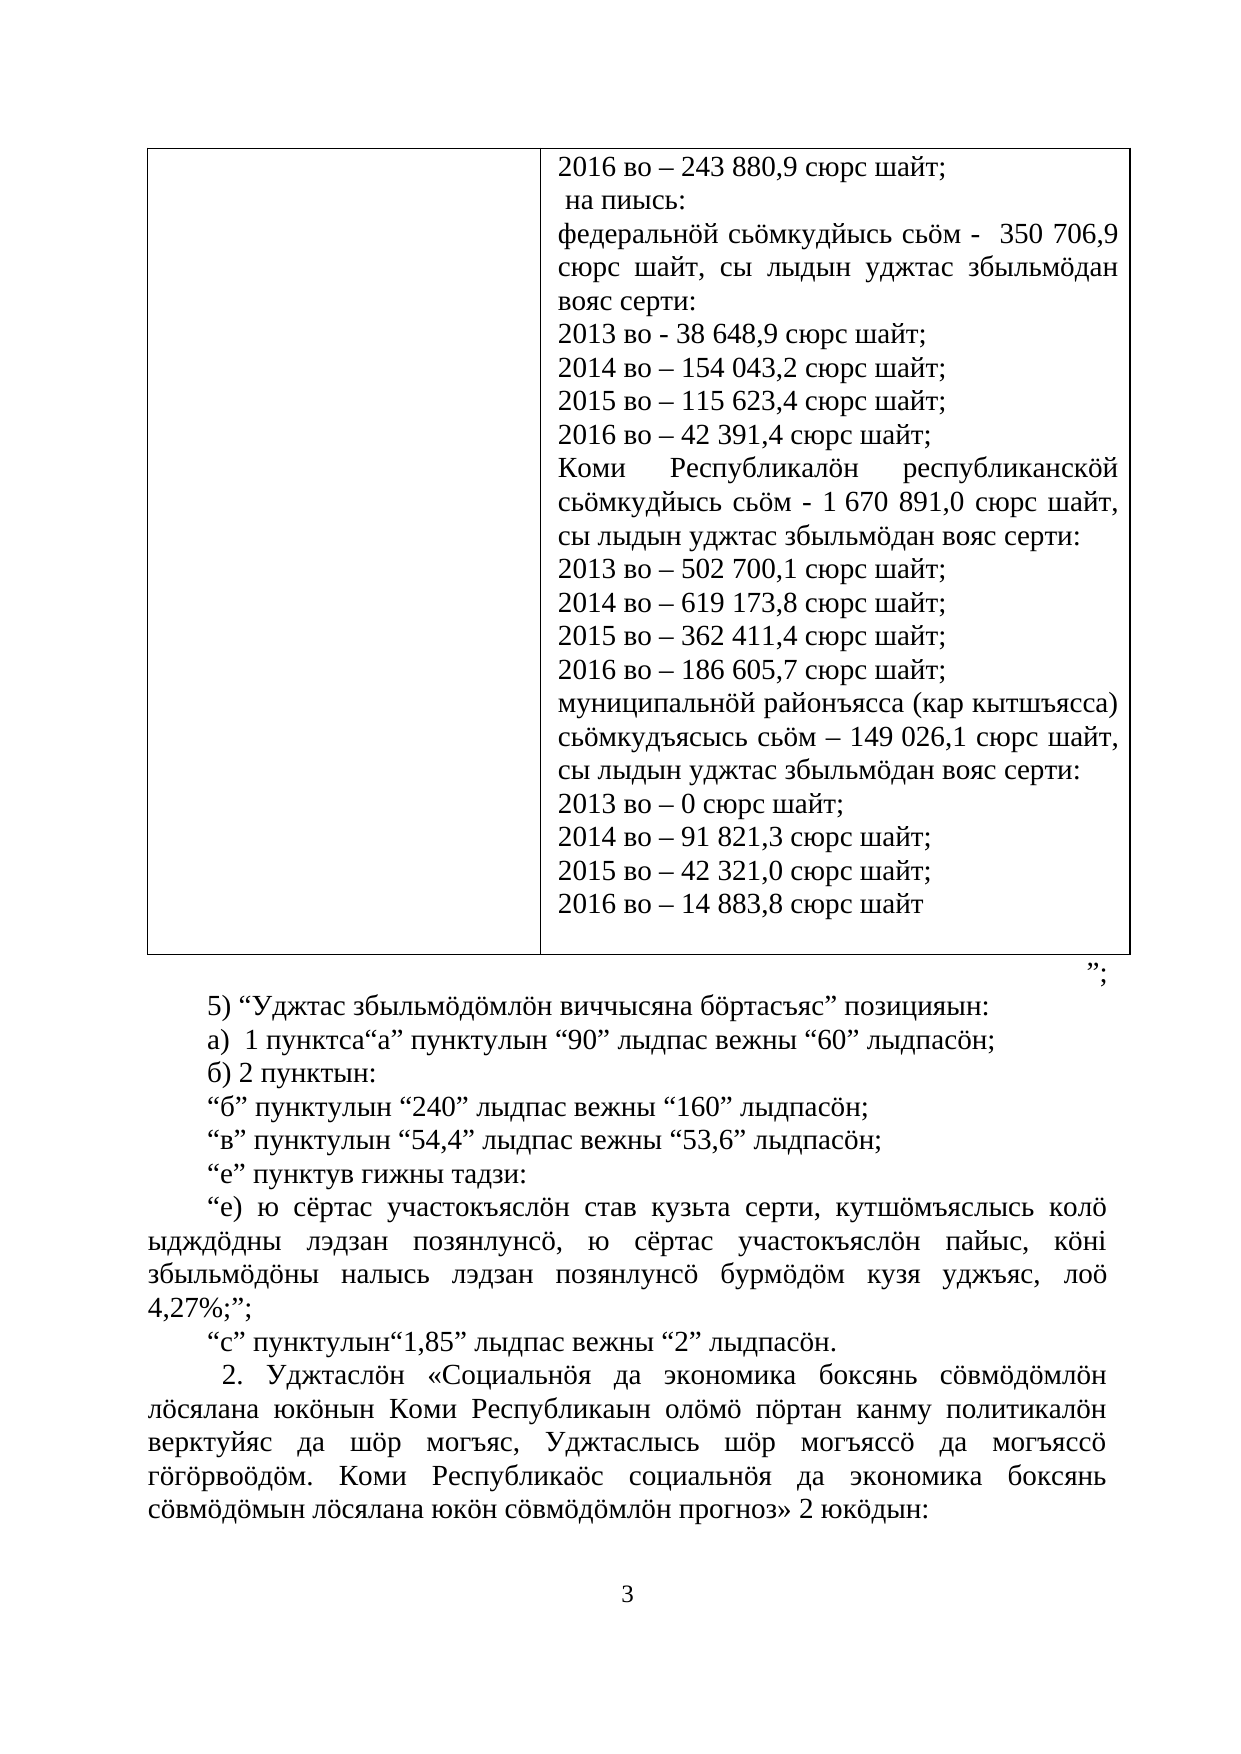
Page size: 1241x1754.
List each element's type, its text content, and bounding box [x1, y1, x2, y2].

table_header 2016 во – 243 880,9 сюрс шайт; на пиысь: федеральнӧй сьӧмкудйысь сьӧм - 350 706,9 сюрс шайт, сы лыдын уджтас збыльмӧдан вояс серти: 2013 во - 38 648,9 сюрс шайт; 2014 во – 154 043,2 сюрс шайт; 2015 во – 115 623,4 сюрс шайт; 2016 во – 42 391,4 сюрс шайт; Коми Республикалӧн республиканскӧй сьӧмкудйысь сьӧм - 1 670 891,0 сюрс шайт, сы лыдын уджтас збыльмӧдан вояс серти: 2013 во – 502 700,1 сюрс шайт; 2014 во – 619 173,8 сюрс шайт; 2015 во – 362 411,4 сюрс шайт; 2016 во – 186 605,7 сюрс шайт; муниципальнӧй районъясса (кар кытшъясса) сьӧмкудъясысь сьӧм – 149 026,1 сюрс шайт, сы лыдын уджтас збыльмӧдан вояс серти: 2013 во – 0 сюрс шайт; 2014 во – 91 821,3 сюрс шайт; 2015 во – 42 321,0 сюрс шайт; 2016 во – 14 883,8 сюрс шайт [541, 149, 1129, 954]
text ”; [148, 955, 1107, 988]
text “в” пунктулын “54,4” лыдпас вежны “53,6” лыдпасӧн; [148, 1122, 1107, 1156]
text 5) “Уджтас збыльмӧдӧмлӧн виччысяна бӧртасъяс” позицияын: [148, 988, 1107, 1022]
text “с” пунктулын“1,85” лыдпас вежны “2” лыдпасӧн. [148, 1324, 1107, 1357]
text 2. Уджтаслӧн «Социальнӧя да экономика боксянь сӧвмӧдӧмлӧн лӧсялана юкӧнын Коми Республикаын олӧмӧ пӧртан канму политикалӧн верктуйяс да шӧр могъяс, Уджтаслысь шӧр могъяссӧ да могъяссӧ гӧгӧрвоӧдӧм. Коми Республикаӧс социальнӧя да экономика боксянь сӧвмӧдӧмын лӧсялана юкӧн сӧвмӧдӧмлӧн прогноз» 2 юкӧдын: [148, 1357, 1107, 1525]
text “б” пунктулын “240” лыдпас вежны “160” лыдпасӧн; [148, 1089, 1107, 1122]
text б) 2 пунктын: [148, 1055, 1107, 1089]
text а) 1 пунктса“а” пунктулын “90” лыдпас вежны “60” лыдпасӧн; [148, 1022, 1107, 1055]
text “е) ю сёртас участокъяслӧн став кузьта серти, кутшӧмъяслысь колӧ ыдждӧдны лэдзан позянлунсӧ, ю сёртас участокъяслӧн пайыс, кӧні збыльмӧдӧны налысь лэдзан позянлунсӧ бурмӧдӧм кузя уджъяс, лоӧ 4,27%;”; [148, 1189, 1107, 1324]
text “е” пунктув гижны тадзи: [148, 1156, 1107, 1189]
table_header [148, 149, 540, 954]
